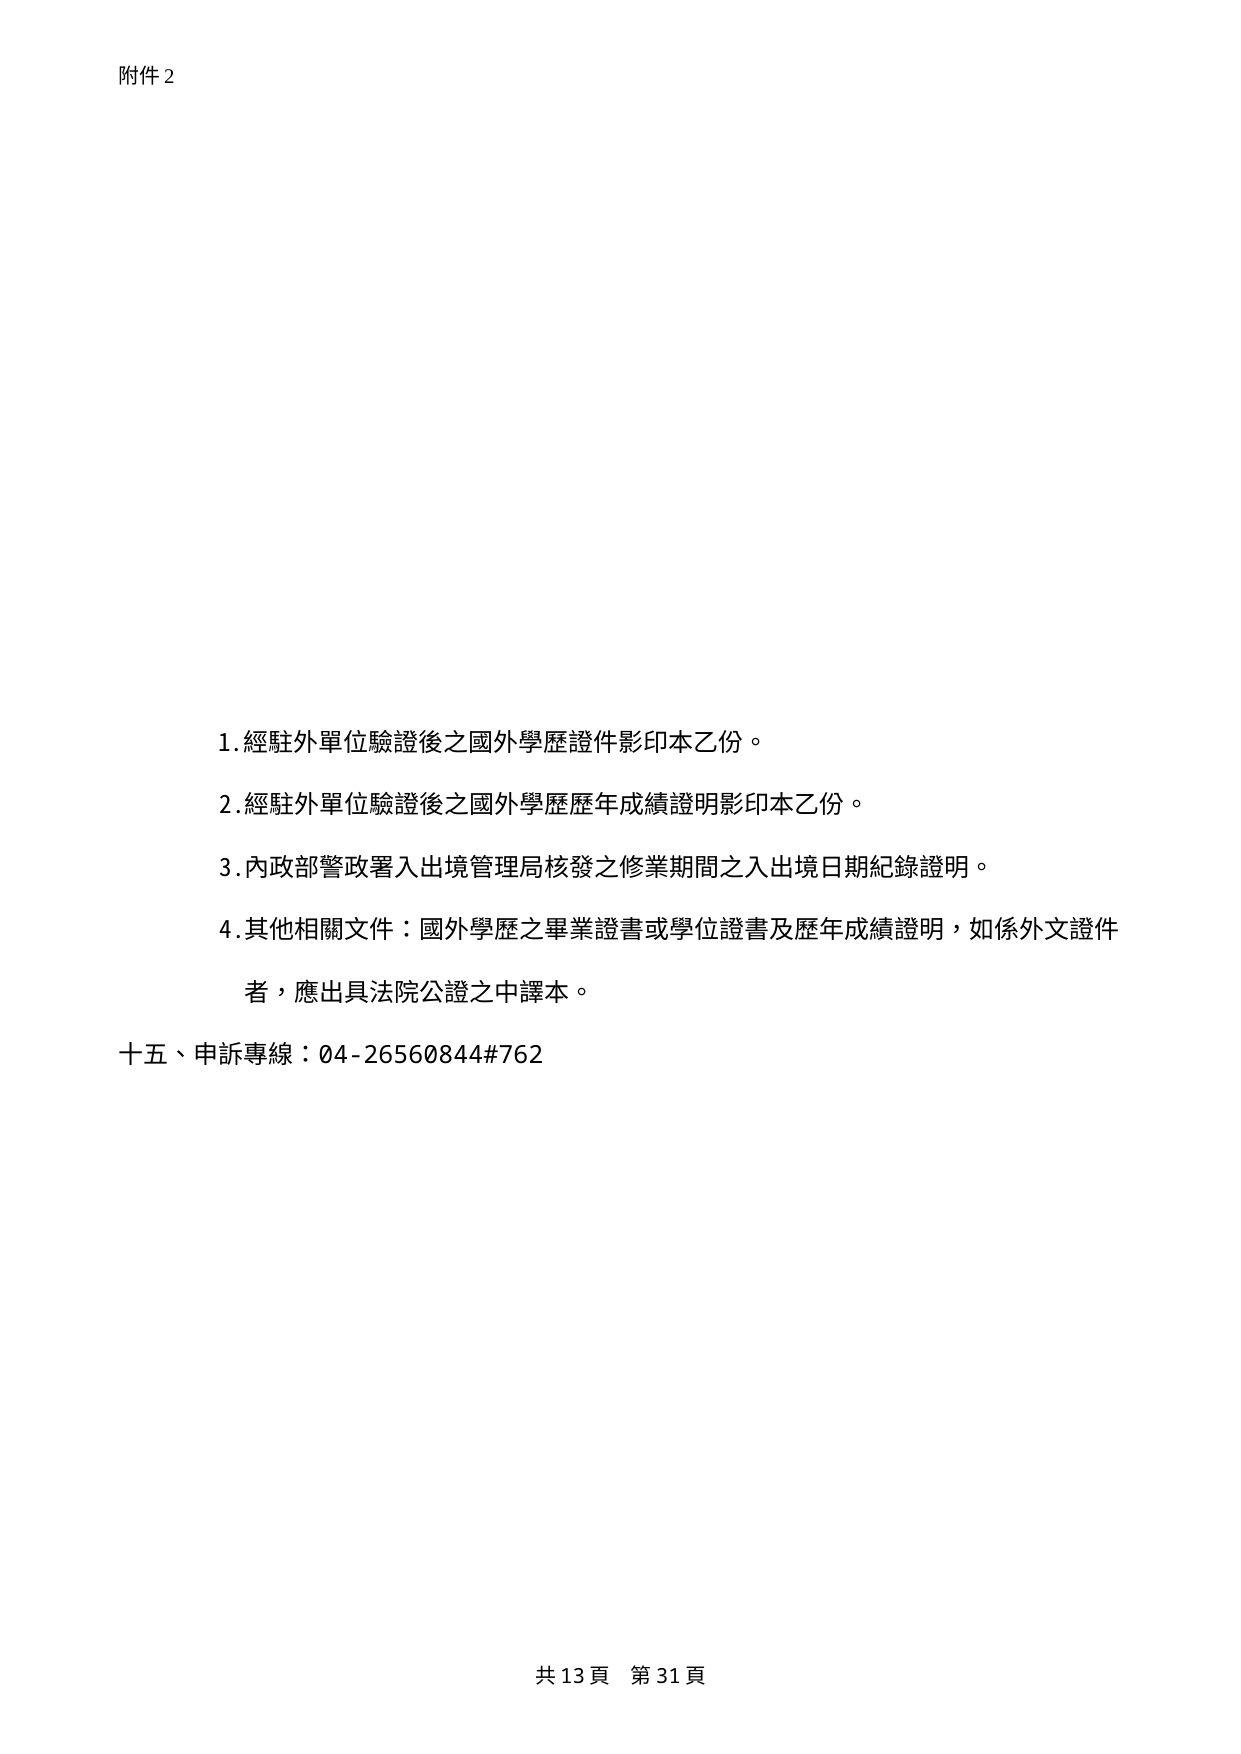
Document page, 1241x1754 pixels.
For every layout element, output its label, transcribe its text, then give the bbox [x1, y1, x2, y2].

text 3.內政部警政署入出境管理局核發之修業期間之入出境日期紀錄證明。 [0, 824, 1122, 886]
text 4.其他相關文件：國外學歷之畢業證書或學位證書及歷年成績證明，如係外文證件 [0, 886, 1122, 949]
text 1.經駐外單位驗證後之國外學歷證件影印本乙份。 [118, 699, 1122, 761]
text 十五、申訴專線：04-26560844#762 [118, 1011, 1122, 1074]
text 者，應出具法院公證之中譯本。 [144, 949, 1122, 1011]
text 2.經駐外單位驗證後之國外學歷歷年成績證明影印本乙份。 [0, 761, 1122, 824]
